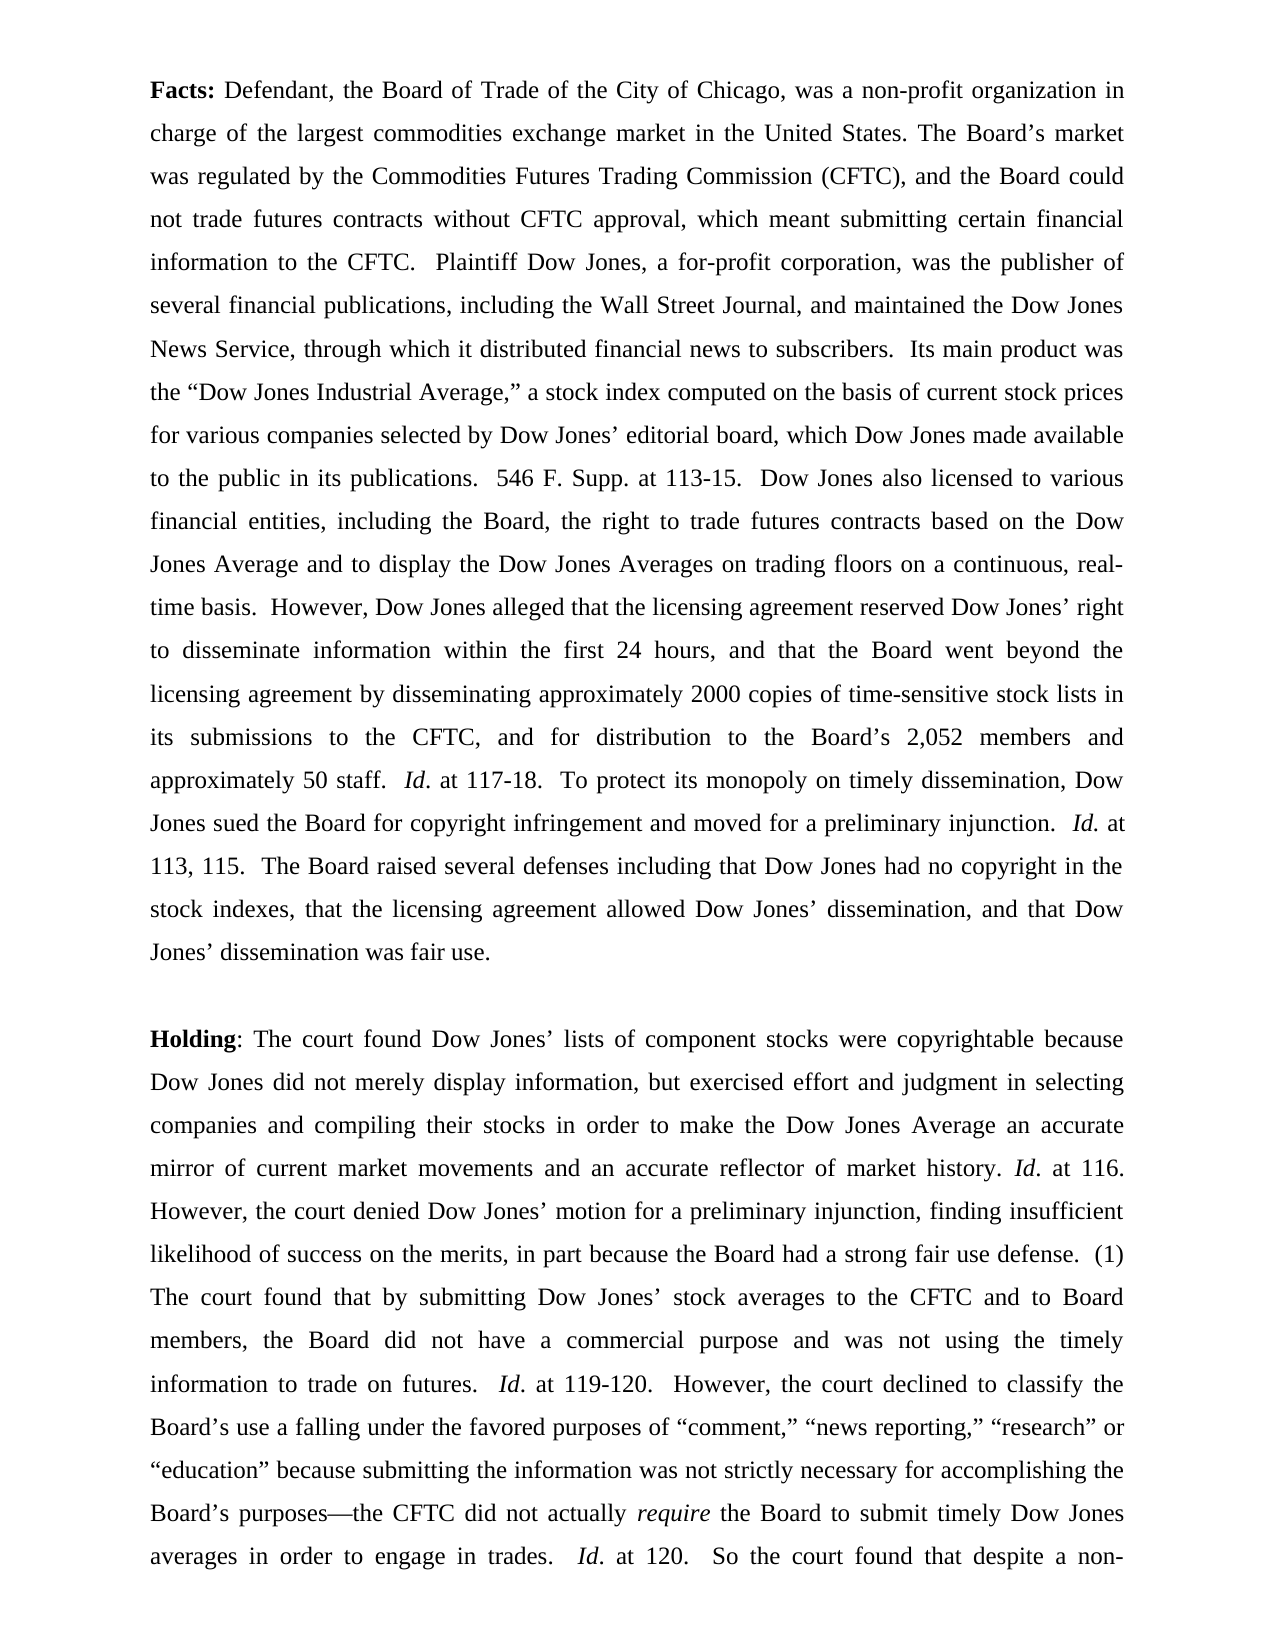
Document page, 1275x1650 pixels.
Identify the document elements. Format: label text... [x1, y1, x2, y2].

text Holding: The court found Dow Jones’ lists of component stocks were copyrightable because Dow Jones did not merely display information, but exercised effort and judgment in selecting companies and compiling their stocks in order to make the Dow Jones Average an accurate mirror of current market movements and an accurate reflector of market history. Id. at 116. However, the court denied Dow Jones’ motion for a preliminary injunction, finding insufficient likelihood of success on the merits, in part because the Board had a strong fair use defense. (1) The court found that by submitting Dow Jones’ stock averages to the CFTC and to Board members, the Board did not have a commercial purpose and was not using the timely information to trade on futures. Id. at 119-120. However, the court declined to classify the Board’s use a falling under the favored purposes of “comment,” “news reporting,” “research” or “education” because submitting the information was not strictly necessary for accomplishing the Board’s purposes—the CFTC did not actually require the Board to submit timely Dow Jones averages in order to engage in trades. Id. at 120. So the court found that despite a non- [150, 1024, 1125, 1570]
text Facts: Defendant, the Board of Trade of the City of Chicago, was a non-profit organization in charge of the largest commodities exchange market in the United States. The Board’s market was regulated by the Commodities Futures Trading Commission (CFTC), and the Board could not trade futures contracts without CFTC approval, which meant submitting certain financial information to the CFTC. Plaintiff Dow Jones, a for-profit corporation, was the publisher of several financial publications, including the Wall Street Journal, and maintained the Dow Jones News Service, through which it distributed financial news to subscribers. Its main product was the “Dow Jones Industrial Average,” a stock index computed on the basis of current stock prices for various companies selected by Dow Jones’ editorial board, which Dow Jones made available to the public in its publications. 546 F. Supp. at 113-15. Dow Jones also licensed to various financial entities, including the Board, the right to trade futures contracts based on the Dow Jones Average and to display the Dow Jones Averages on trading floors on a continuous, real-time basis. However, Dow Jones alleged that the licensing agreement reserved Dow Jones’ right to disseminate information within the first 24 hours, and that the Board went beyond the licensing agreement by disseminating approximately 2000 copies of time-sensitive stock lists in its submissions to the CFTC, and for distribution to the Board’s 2,052 members and approximately 50 staff. Id. at 117-18. To protect its monopoly on timely dissemination, Dow Jones sued the Board for copyright infringement and moved for a preliminary injunction. Id. at 113, 115. The Board raised several defenses including that Dow Jones had no copyright in the stock indexes, that the licensing agreement allowed Dow Jones’ dissemination, and that Dow Jones’ dissemination was fair use. [150, 75, 1125, 966]
